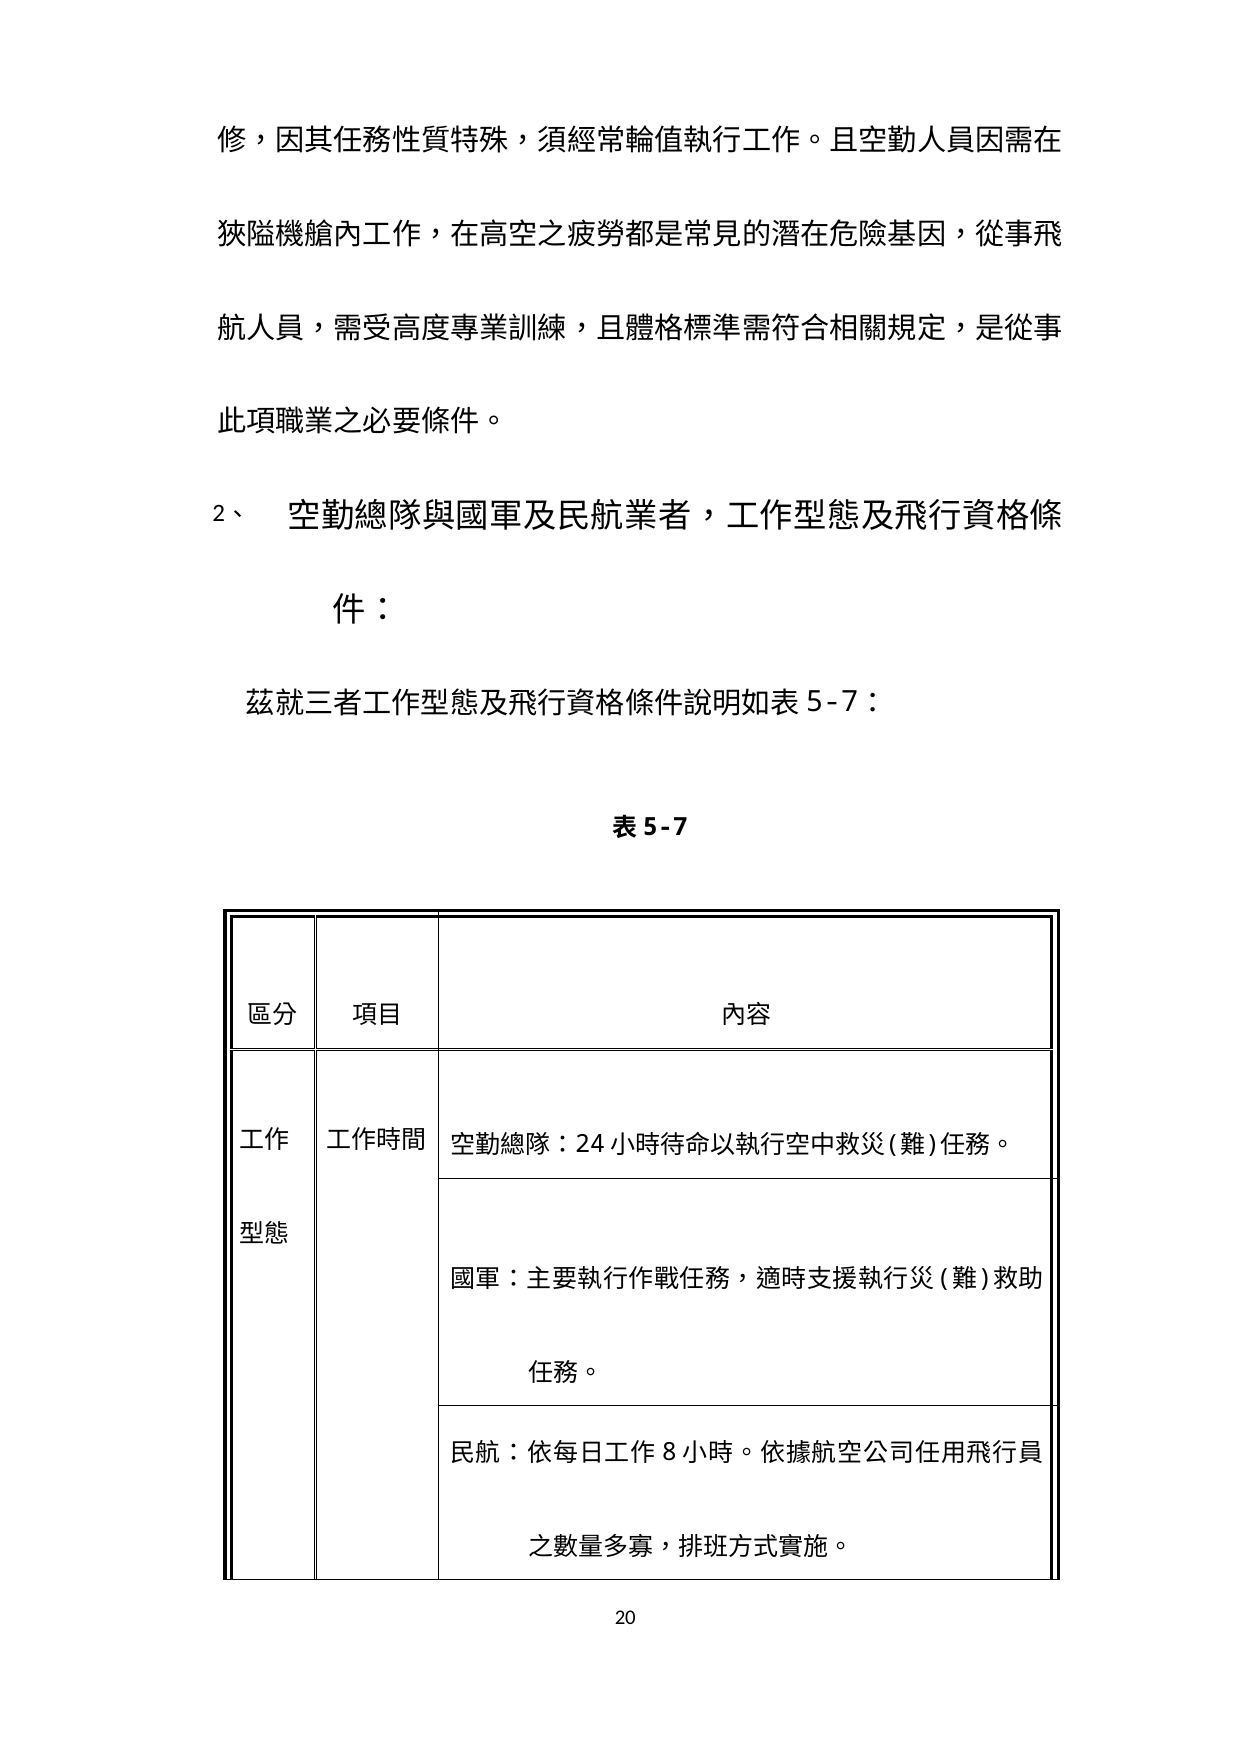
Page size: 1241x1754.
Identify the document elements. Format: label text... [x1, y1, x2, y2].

table_header 項目 [317, 918, 438, 1048]
table_cell 國軍：主要執行作戰任務，適時支援執行災(難)救助任務。 [439, 1179, 1050, 1405]
table_cell 民航：依每日工作8小時。依據航空公司任用飛行員之數量多寡，排班方式實施。 [439, 1406, 1050, 1579]
table_header 內容 [439, 912, 1055, 1048]
text 表5-7 [187, 784, 1063, 846]
text 茲就三者工作型態及飛行資格條件說明如表5-7： [187, 659, 1063, 721]
table_cell 工作型態 [233, 1051, 314, 1579]
text 修，因其任務性質特殊，須經常輪值執行工作。且空勤人員因需在狹隘機艙內工作，在高空之疲勞都是常見的潛在危險基因，從事飛航人員，需受高度專業訓練，且體格標準需符合相關規定，是從事此項職業之必要條件。 [217, 96, 1063, 440]
table_header 區分 [228, 912, 315, 1048]
table_cell 空勤總隊：24小時待命以執行空中救災(難)任務。 [439, 1051, 1050, 1178]
list 空勤總隊與國軍及民航業者，工作型態及飛行資格條件： [212, 471, 1063, 627]
table_cell 工作時間 [317, 1051, 438, 1579]
